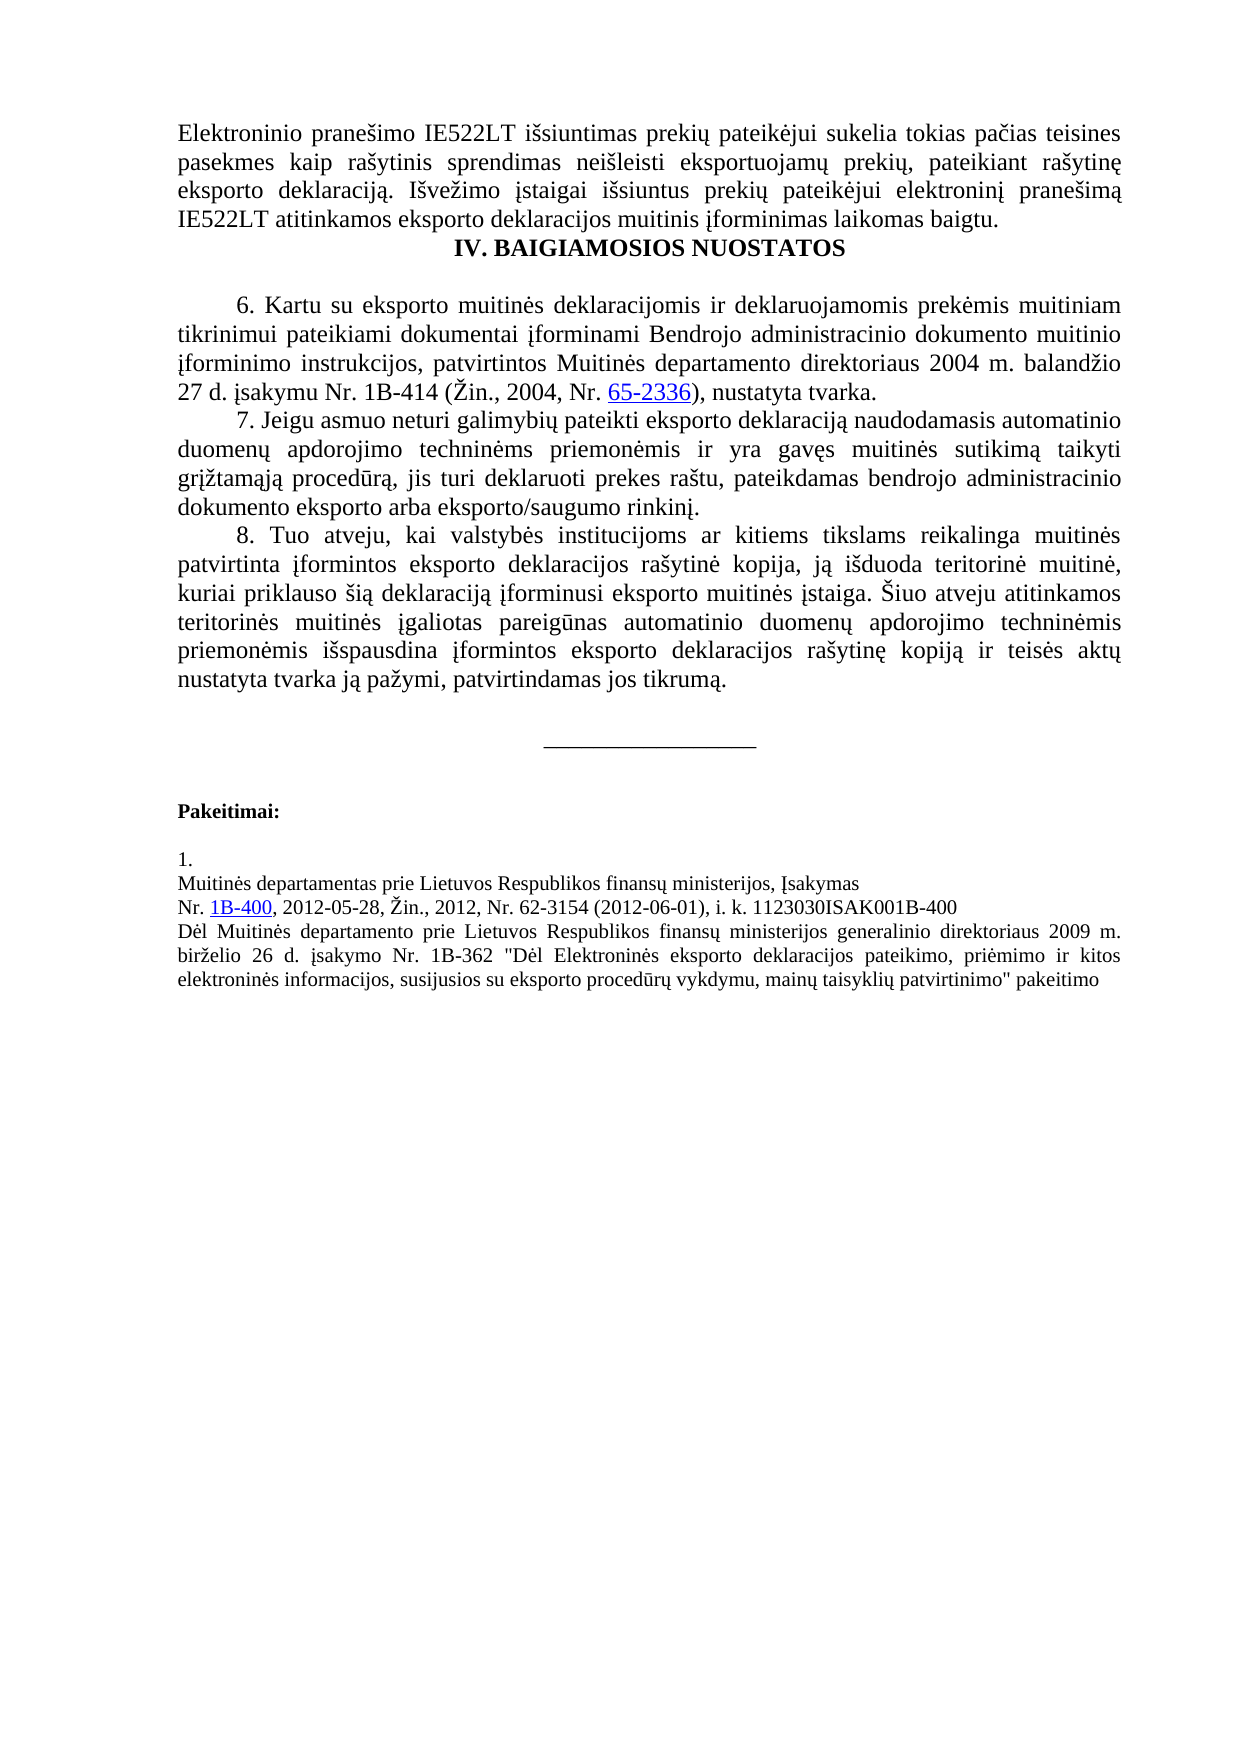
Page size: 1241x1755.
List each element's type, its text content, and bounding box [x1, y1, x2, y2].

text Nr. 1B-400, 2012-05-28, Žin., 2012, Nr. 62-3154 (2012-06-01), i. k. 1123030ISAK001B-400 [177, 895, 1122, 919]
text Muitinės departamentas prie Lietuvos Respublikos finansų ministerijos, Įsakymas [177, 871, 1122, 895]
text Dėl Muitinės departamento prie Lietuvos Respublikos finansų ministerijos generalinio direktoriaus 2009 m. birželio 26 d. įsakymo Nr. 1B-362 "Dėl Elektroninės eksporto deklaracijos pateikimo, priėmimo ir kitos elektroninės informacijos, susijusios su eksporto procedūrų vykdymu, mainų taisyklių patvirtinimo" pakeitimo [177, 919, 1122, 991]
text _________________ [177, 722, 1122, 751]
text Elektroninio pranešimo IE522LT išsiuntimas prekių pateikėjui sukelia tokias pačias teisines pasekmes kaip rašytinis sprendimas neišleisti eksportuojamų prekių, pateikiant rašytinę eksporto deklaraciją. Išvežimo įstaigai išsiuntus prekių pateikėjui elektroninį pranešimą IE522LT atitinkamos eksporto deklaracijos muitinis įforminimas laikomas baigtu. [177, 118, 1122, 233]
text 6. Kartu su eksporto muitinės deklaracijomis ir deklaruojamomis prekėmis muitiniam tikrinimui pateikiami dokumentai įforminami Bendrojo administracinio dokumento muitinio įforminimo instrukcijos, patvirtintos Muitinės departamento direktoriaus 2004 m. balandžio 27 d. įsakymu Nr. 1B-414 (Žin., 2004, Nr. 65-2336), nustatyta tvarka. [177, 291, 1122, 406]
text 7. Jeigu asmuo neturi galimybių pateikti eksporto deklaraciją naudodamasis automatinio duomenų apdorojimo techninėms priemonėmis ir yra gavęs muitinės sutikimą taikyti grįžtamąją procedūrą, jis turi deklaruoti prekes raštu, pateikdamas bendrojo administracinio dokumento eksporto arba eksporto/saugumo rinkinį. [177, 406, 1122, 521]
text 8. Tuo atveju, kai valstybės institucijoms ar kitiems tikslams reikalinga muitinės patvirtinta įformintos eksporto deklaracijos rašytinė kopija, ją išduoda teritorinė muitinė, kuriai priklauso šią deklaraciją įforminusi eksporto muitinės įstaiga. Šiuo atveju atitinkamos teritorinės muitinės įgaliotas pareigūnas automatinio duomenų apdorojimo techninėmis priemonėmis išspausdina įformintos eksporto deklaracijos rašytinę kopiją ir teisės aktų nustatyta tvarka ją pažymi, patvirtindamas jos tikrumą. [177, 521, 1122, 693]
text IV. BAIGIAMOSIOS NUOSTATOS [177, 233, 1122, 262]
text 1. [177, 847, 1122, 871]
text Pakeitimai: [177, 799, 1122, 823]
